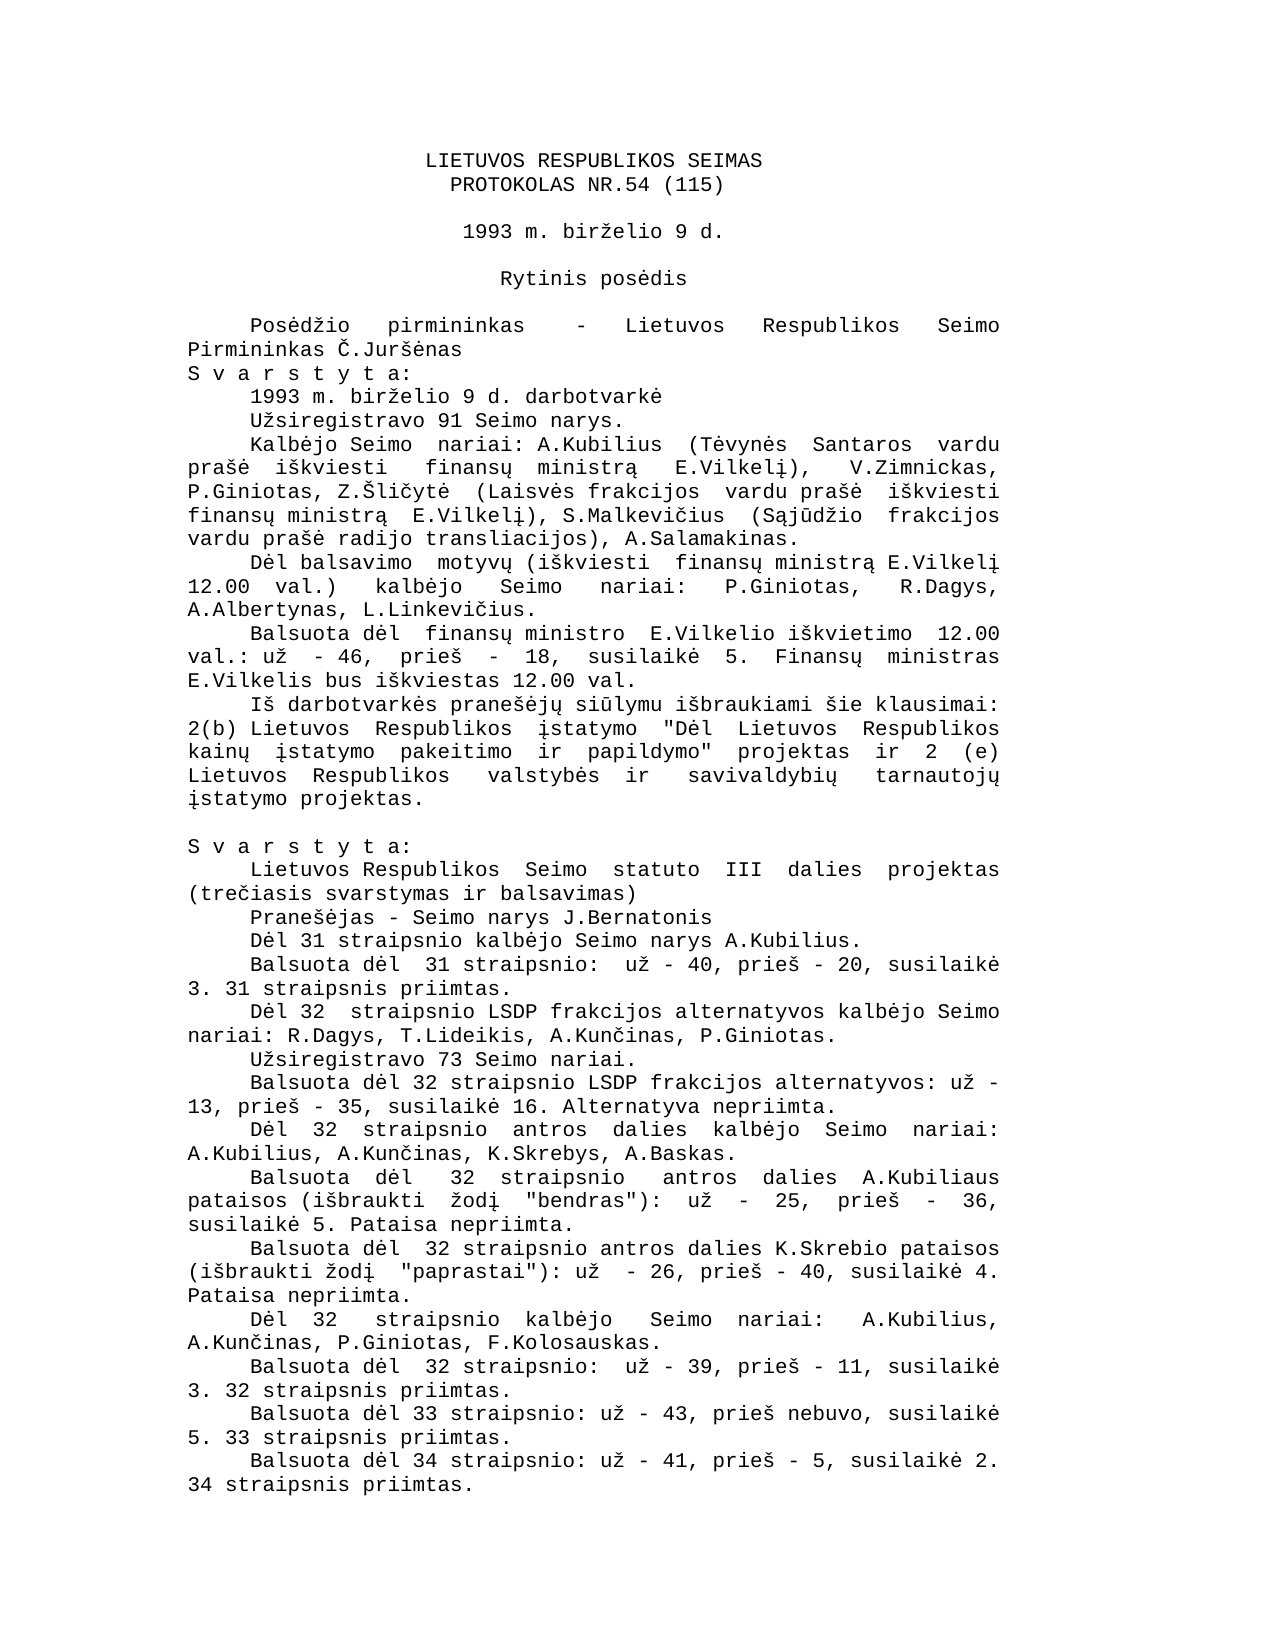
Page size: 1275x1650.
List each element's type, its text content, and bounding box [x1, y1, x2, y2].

text Dėl 32 straipsnio LSDP frakcijos alternatyvos kalbėjo Seimo [187, 1001, 1087, 1025]
text kainų įstatymo pakeitimo ir papildymo" projektas ir 2 (e) [187, 741, 1087, 765]
text A.Albertynas, L.Linkevičius. [187, 599, 1087, 623]
text (išbraukti žodį "paprastai"): už - 26, prieš - 40, susilaikė 4. [187, 1261, 1087, 1285]
text P.Giniotas, Z.Šličytė (Laisvės frakcijos vardu prašė iškviesti [187, 481, 1087, 505]
text Užsiregistravo 73 Seimo nariai. [187, 1048, 1087, 1072]
text Iš darbotvarkės pranešėjų siūlymu išbraukiami šie klausimai: [187, 694, 1087, 717]
text val.: už - 46, prieš - 18, susilaikė 5. Finansų ministras [187, 647, 1087, 670]
text Posėdžio pirmininkas - Lietuvos Respublikos Seimo [187, 316, 1087, 339]
text PROTOKOLAS NR.54 (115) [187, 174, 1087, 197]
text E.Vilkelis bus iškviestas 12.00 val. [187, 670, 1087, 694]
text prašė iškviesti finansų ministrą E.Vilkelį), V.Zimnickas, [187, 457, 1087, 481]
text Pirmininkas Č.Juršėnas [187, 339, 1087, 363]
text 5. 33 straipsnis priimtas. [187, 1427, 1087, 1451]
text Užsiregistravo 91 Seimo narys. [187, 410, 1087, 434]
text 2(b) Lietuvos Respublikos įstatymo "Dėl Lietuvos Respublikos [187, 717, 1087, 741]
text Rytinis posėdis [187, 268, 1087, 292]
text Balsuota dėl 32 straipsnio antros dalies A.Kubiliaus [187, 1167, 1087, 1190]
text 34 straipsnis priimtas. [187, 1474, 1087, 1498]
text Dėl balsavimo motyvų (iškviesti finansų ministrą E.Vilkelį [187, 552, 1087, 576]
text 1993 m. birželio 9 d. darbotvarkė [187, 386, 1087, 410]
text Balsuota dėl 32 straipsnio antros dalies K.Skrebio pataisos [187, 1238, 1087, 1261]
text S v a r s t y t a: [187, 836, 1087, 859]
text susilaikė 5. Pataisa nepriimta. [187, 1214, 1087, 1238]
text Dėl 31 straipsnio kalbėjo Seimo narys A.Kubilius. [187, 930, 1087, 954]
text S v a r s t y t a: [187, 363, 1087, 386]
text pataisos (išbraukti žodį "bendras"): už - 25, prieš - 36, [187, 1190, 1087, 1214]
text Balsuota dėl finansų ministro E.Vilkelio iškvietimo 12.00 [187, 623, 1087, 647]
text 3. 31 straipsnis priimtas. [187, 978, 1087, 1001]
text 3. 32 straipsnis priimtas. [187, 1379, 1087, 1403]
text Kalbėjo Seimo nariai: A.Kubilius (Tėvynės Santaros vardu [187, 434, 1087, 457]
text Lietuvos Respublikos Seimo statuto III dalies projektas [187, 859, 1087, 883]
text Pataisa nepriimta. [187, 1285, 1087, 1309]
text A.Kubilius, A.Kunčinas, K.Skrebys, A.Baskas. [187, 1143, 1087, 1167]
text 12.00 val.) kalbėjo Seimo nariai: P.Giniotas, R.Dagys, [187, 576, 1087, 599]
text Balsuota dėl 34 straipsnio: už - 41, prieš - 5, susilaikė 2. [187, 1451, 1087, 1474]
text nariai: R.Dagys, T.Lideikis, A.Kunčinas, P.Giniotas. [187, 1025, 1087, 1048]
text Balsuota dėl 31 straipsnio: už - 40, prieš - 20, susilaikė [187, 954, 1087, 978]
text Pranešėjas - Seimo narys J.Bernatonis [187, 907, 1087, 930]
text vardu prašė radijo transliacijos), A.Salamakinas. [187, 528, 1087, 552]
text LIETUVOS RESPUBLIKOS SEIMAS [187, 150, 1087, 174]
text Dėl 32 straipsnio kalbėjo Seimo nariai: A.Kubilius, [187, 1309, 1087, 1332]
text Dėl 32 straipsnio antros dalies kalbėjo Seimo nariai: [187, 1119, 1087, 1143]
text (trečiasis svarstymas ir balsavimas) [187, 883, 1087, 907]
text Balsuota dėl 33 straipsnio: už - 43, prieš nebuvo, susilaikė [187, 1403, 1087, 1427]
text Balsuota dėl 32 straipsnio LSDP frakcijos alternatyvos: už - [187, 1072, 1087, 1096]
text A.Kunčinas, P.Giniotas, F.Kolosauskas. [187, 1332, 1087, 1356]
text 1993 m. birželio 9 d. [187, 221, 1087, 244]
text Lietuvos Respublikos valstybės ir savivaldybių tarnautojų [187, 765, 1087, 788]
text finansų ministrą E.Vilkelį), S.Malkevičius (Sąjūdžio frakcijos [187, 505, 1087, 528]
text 13, prieš - 35, susilaikė 16. Alternatyva nepriimta. [187, 1096, 1087, 1119]
text Balsuota dėl 32 straipsnio: už - 39, prieš - 11, susilaikė [187, 1356, 1087, 1379]
text įstatymo projektas. [187, 788, 1087, 812]
